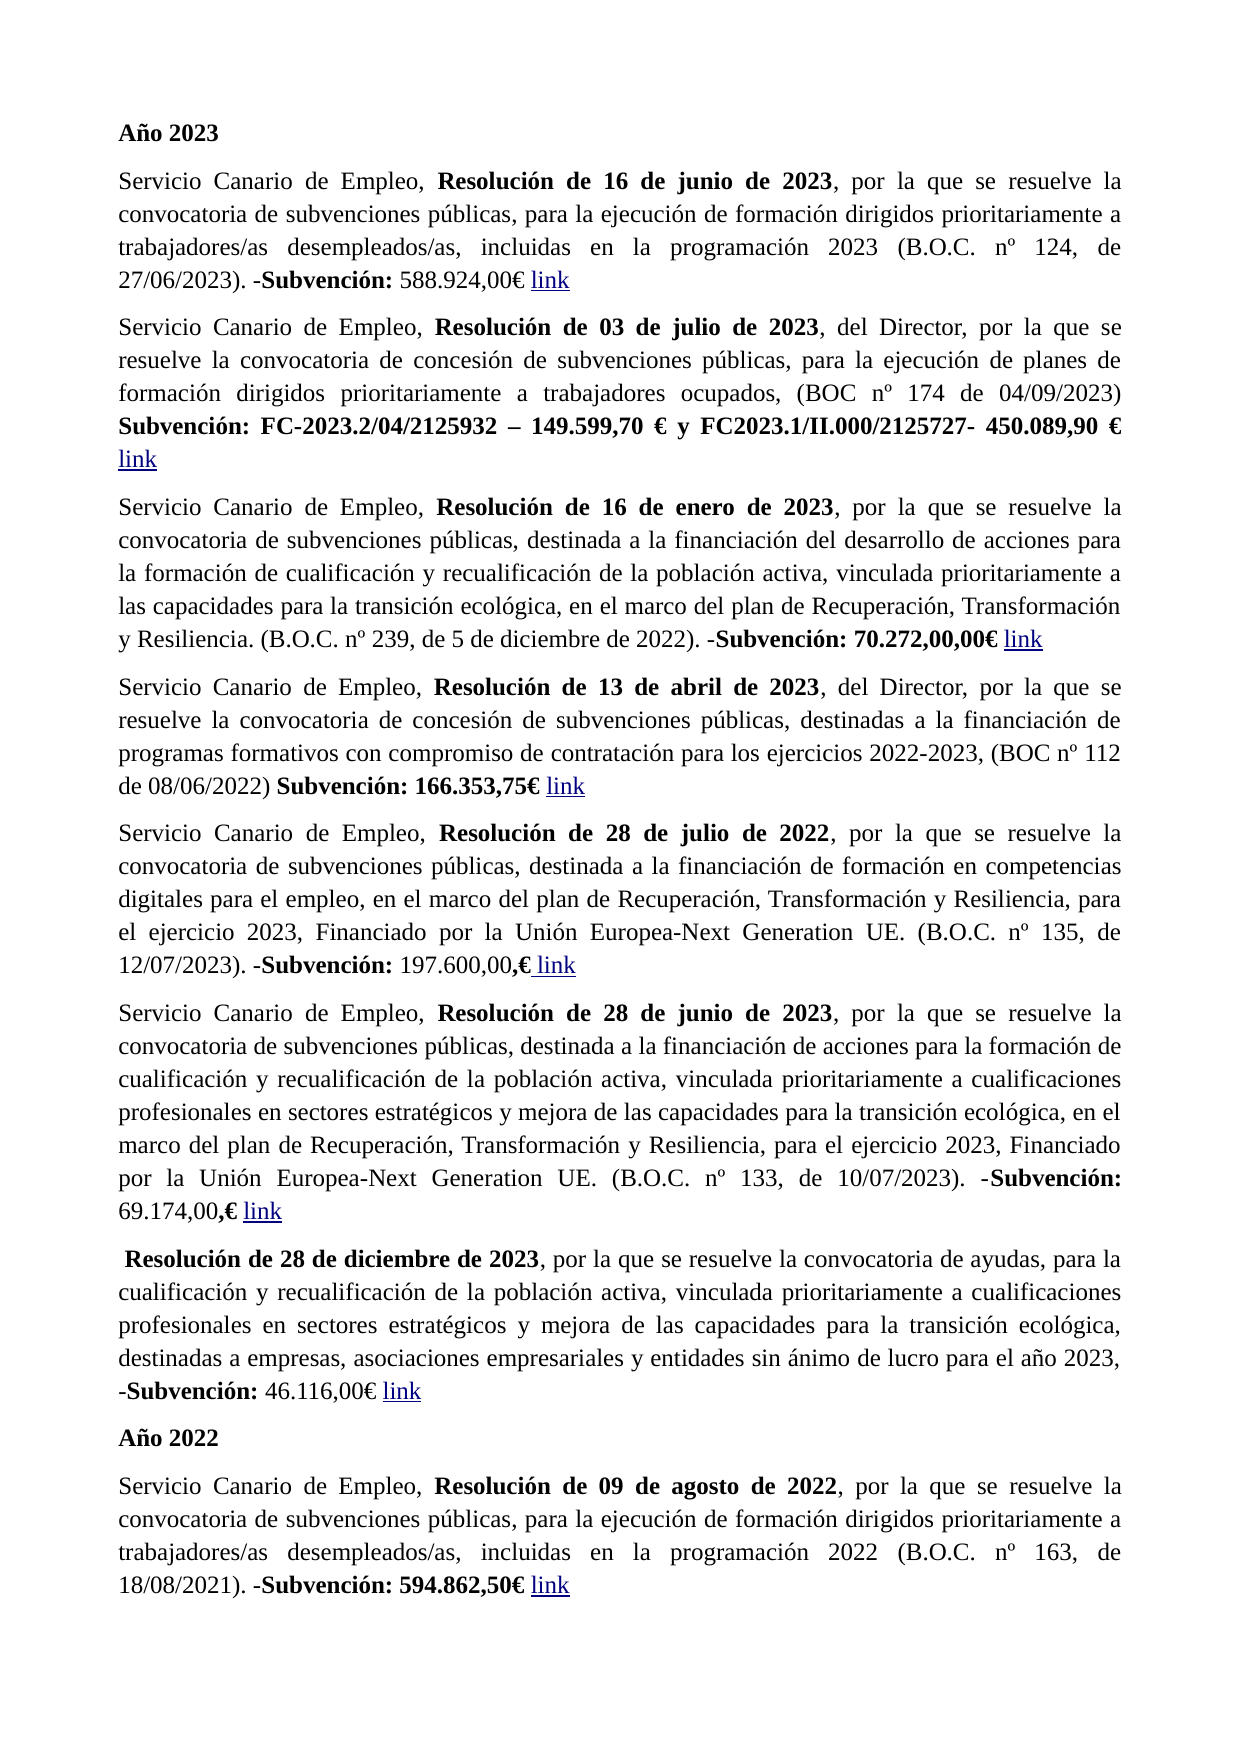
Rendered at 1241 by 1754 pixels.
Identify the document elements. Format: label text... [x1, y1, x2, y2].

text Servicio Canario de Empleo, Resolución de 28 de julio de 2022, por la que se resuelve la convocatoria de subvenciones públicas, destinada a la financiación de formación en competencias digitales para el empleo, en el marco del plan de Recuperación, Transformación y Resiliencia, para el ejercicio 2023, Financiado por la Unión Europea-Next Generation UE. (B.O.C. nº 135, de 12/07/2023). -Subvención: 197.600,00,€ link [118, 818, 1122, 979]
text Servicio Canario de Empleo, Resolución de 16 de enero de 2023, por la que se resuelve la convocatoria de subvenciones públicas, destinada a la financiación del desarrollo de acciones para la formación de cualificación y recualificación de la población activa, vinculada prioritariamente a las capacidades para la transición ecológica, en el marco del plan de Recuperación, Transformación y Resiliencia. (B.O.C. nº 239, de 5 de diciembre de 2022). -Subvención: 70.272,00,00€ link [118, 492, 1122, 653]
text Servicio Canario de Empleo, Resolución de 13 de abril de 2023, del Director, por la que se resuelve la convocatoria de concesión de subvenciones públicas, destinadas a la financiación de programas formativos con compromiso de contratación para los ejercicios 2022-2023, (BOC nº 112 de 08/06/2022) Subvención: 166.353,75€ link [118, 672, 1122, 799]
text Año 2023 [118, 118, 1122, 147]
text Año 2022 [118, 1423, 1122, 1452]
text Servicio Canario de Empleo, Resolución de 03 de julio de 2023, del Director, por la que se resuelve la convocatoria de concesión de subvenciones públicas, para la ejecución de planes de formación dirigidos prioritariamente a trabajadores ocupados, (BOC nº 174 de 04/09/2023) Subvención: FC-2023.2/04/2125932 – 149.599,70 € y FC2023.1/II.000/2125727- 450.089,90 € link [118, 312, 1122, 473]
text Resolución de 28 de diciembre de 2023, por la que se resuelve la convocatoria de ayudas, para la cualificación y recualificación de la población activa, vinculada prioritariamente a cualificaciones profesionales en sectores estratégicos y mejora de las capacidades para la transición ecológica, destinadas a empresas, asociaciones empresariales y entidades sin ánimo de lucro para el año 2023, -Subvención: 46.116,00€ link [118, 1244, 1122, 1405]
text Servicio Canario de Empleo, Resolución de 28 de junio de 2023, por la que se resuelve la convocatoria de subvenciones públicas, destinada a la financiación de acciones para la formación de cualificación y recualificación de la población activa, vinculada prioritariamente a cualificaciones profesionales en sectores estratégicos y mejora de las capacidades para la transición ecológica, en el marco del plan de Recuperación, Transformación y Resiliencia, para el ejercicio 2023, Financiado por la Unión Europea-Next Generation UE. (B.O.C. nº 133, de 10/07/2023). -Subvención: 69.174,00,€ link [118, 998, 1122, 1225]
text Servicio Canario de Empleo, Resolución de 16 de junio de 2023, por la que se resuelve la convocatoria de subvenciones públicas, para la ejecución de formación dirigidos prioritariamente a trabajadores/as desempleados/as, incluidas en la programación 2023 (B.O.C. nº 124, de 27/06/2023). -Subvención: 588.924,00€ link [118, 166, 1122, 293]
text Servicio Canario de Empleo, Resolución de 09 de agosto de 2022, por la que se resuelve la convocatoria de subvenciones públicas, para la ejecución de formación dirigidos prioritariamente a trabajadores/as desempleados/as, incluidas en la programación 2022 (B.O.C. nº 163, de 18/08/2021). -Subvención: 594.862,50€ link [118, 1471, 1122, 1599]
